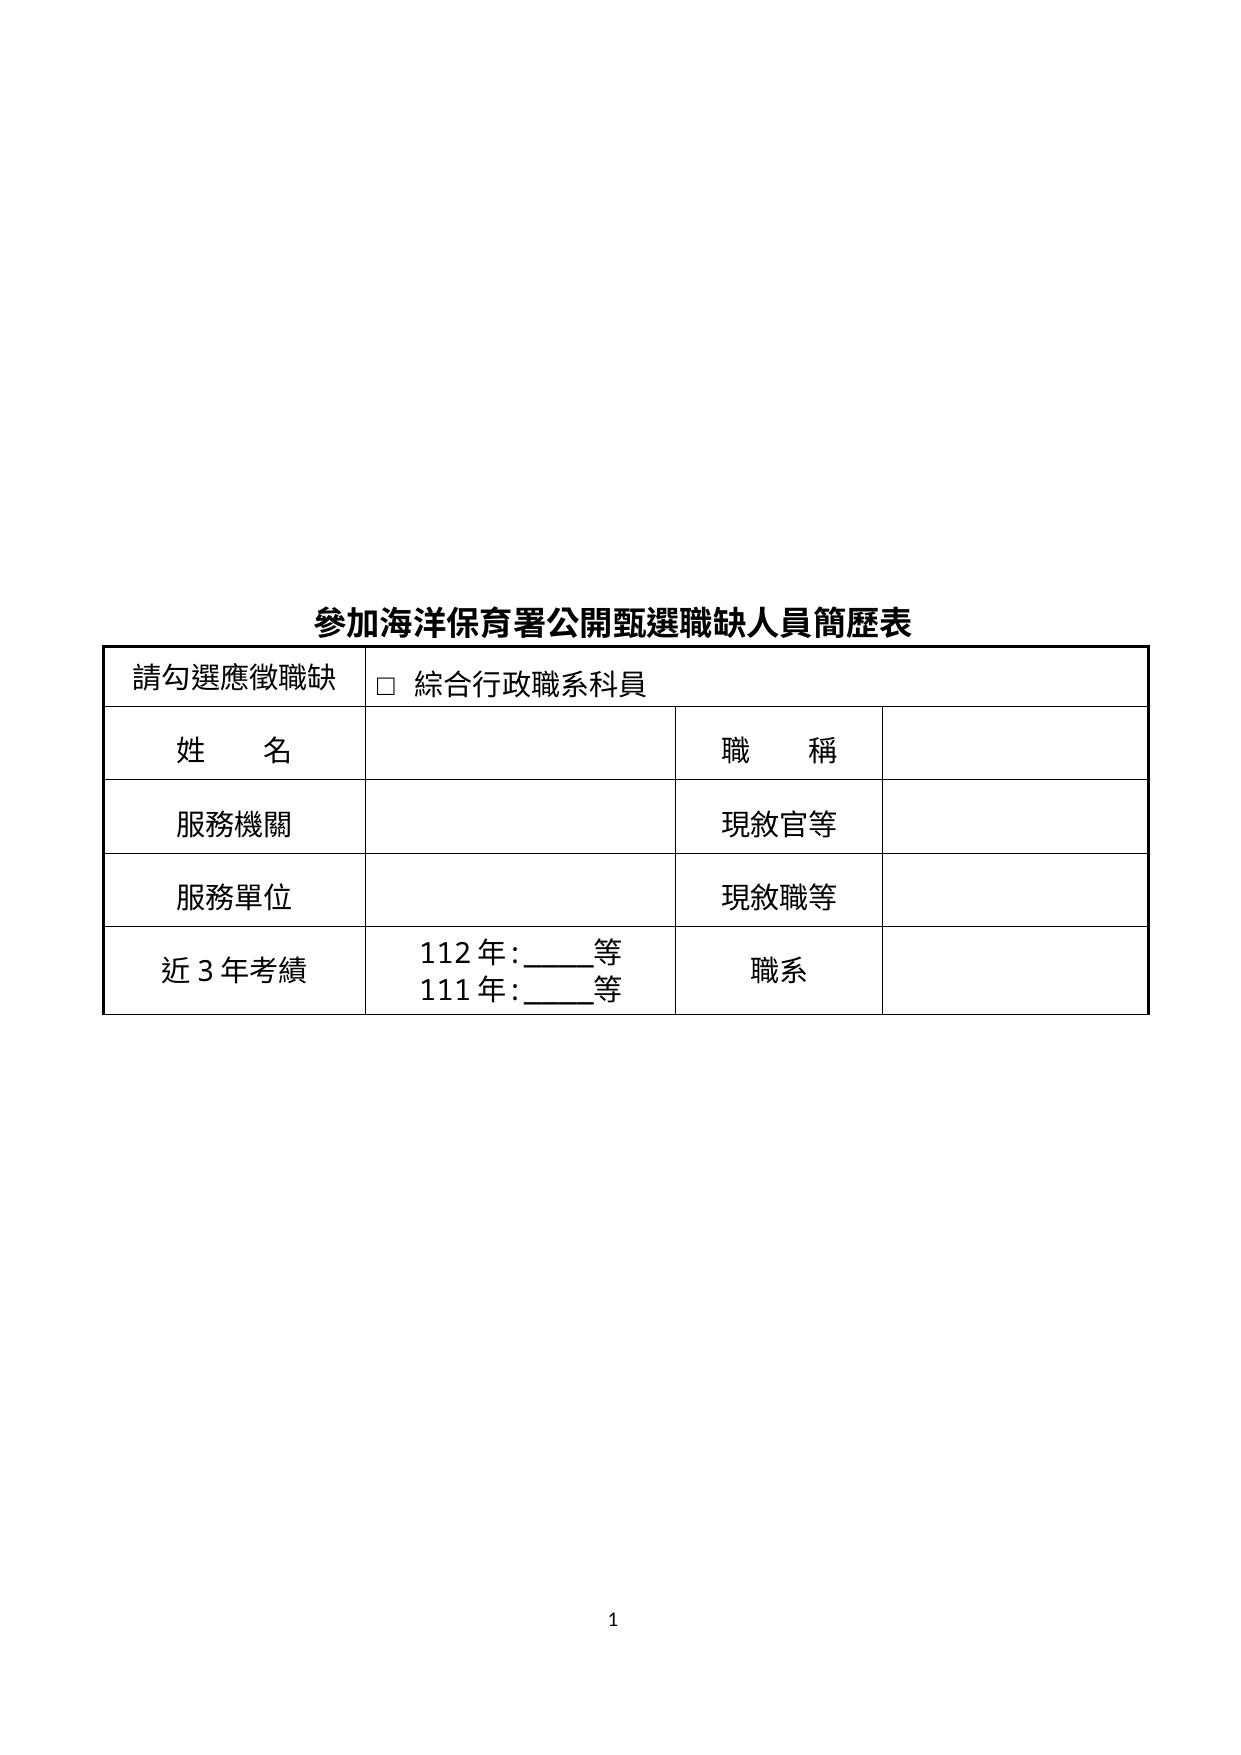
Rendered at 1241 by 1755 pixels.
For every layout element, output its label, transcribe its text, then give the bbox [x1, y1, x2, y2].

table_cell [883, 854, 1147, 926]
table_cell 近3年考績 [105, 927, 365, 1014]
table_cell [883, 707, 1147, 779]
table_cell [366, 707, 675, 779]
table_cell 現敘職等 [676, 854, 882, 926]
table_cell [366, 854, 675, 926]
table_cell 職 稱 [676, 707, 882, 779]
table_cell [883, 780, 1147, 853]
table_cell 現敘官等 [676, 780, 882, 853]
table_cell 服務單位 [105, 854, 365, 926]
table_cell 姓 名 [105, 707, 365, 779]
table_header 綜合行政職系科員 [366, 648, 1147, 706]
table_cell [883, 927, 1147, 1014]
table_cell 職系 [676, 927, 882, 1014]
table_cell 112年:____等 111年:____等 [366, 927, 675, 1014]
table_header 請勾選應徵職缺 [105, 648, 365, 706]
table_cell [366, 780, 675, 853]
text 參加海洋保育署公開甄選職缺人員簡歷表 [103, 591, 1122, 645]
table_cell 服務機關 [105, 780, 365, 853]
